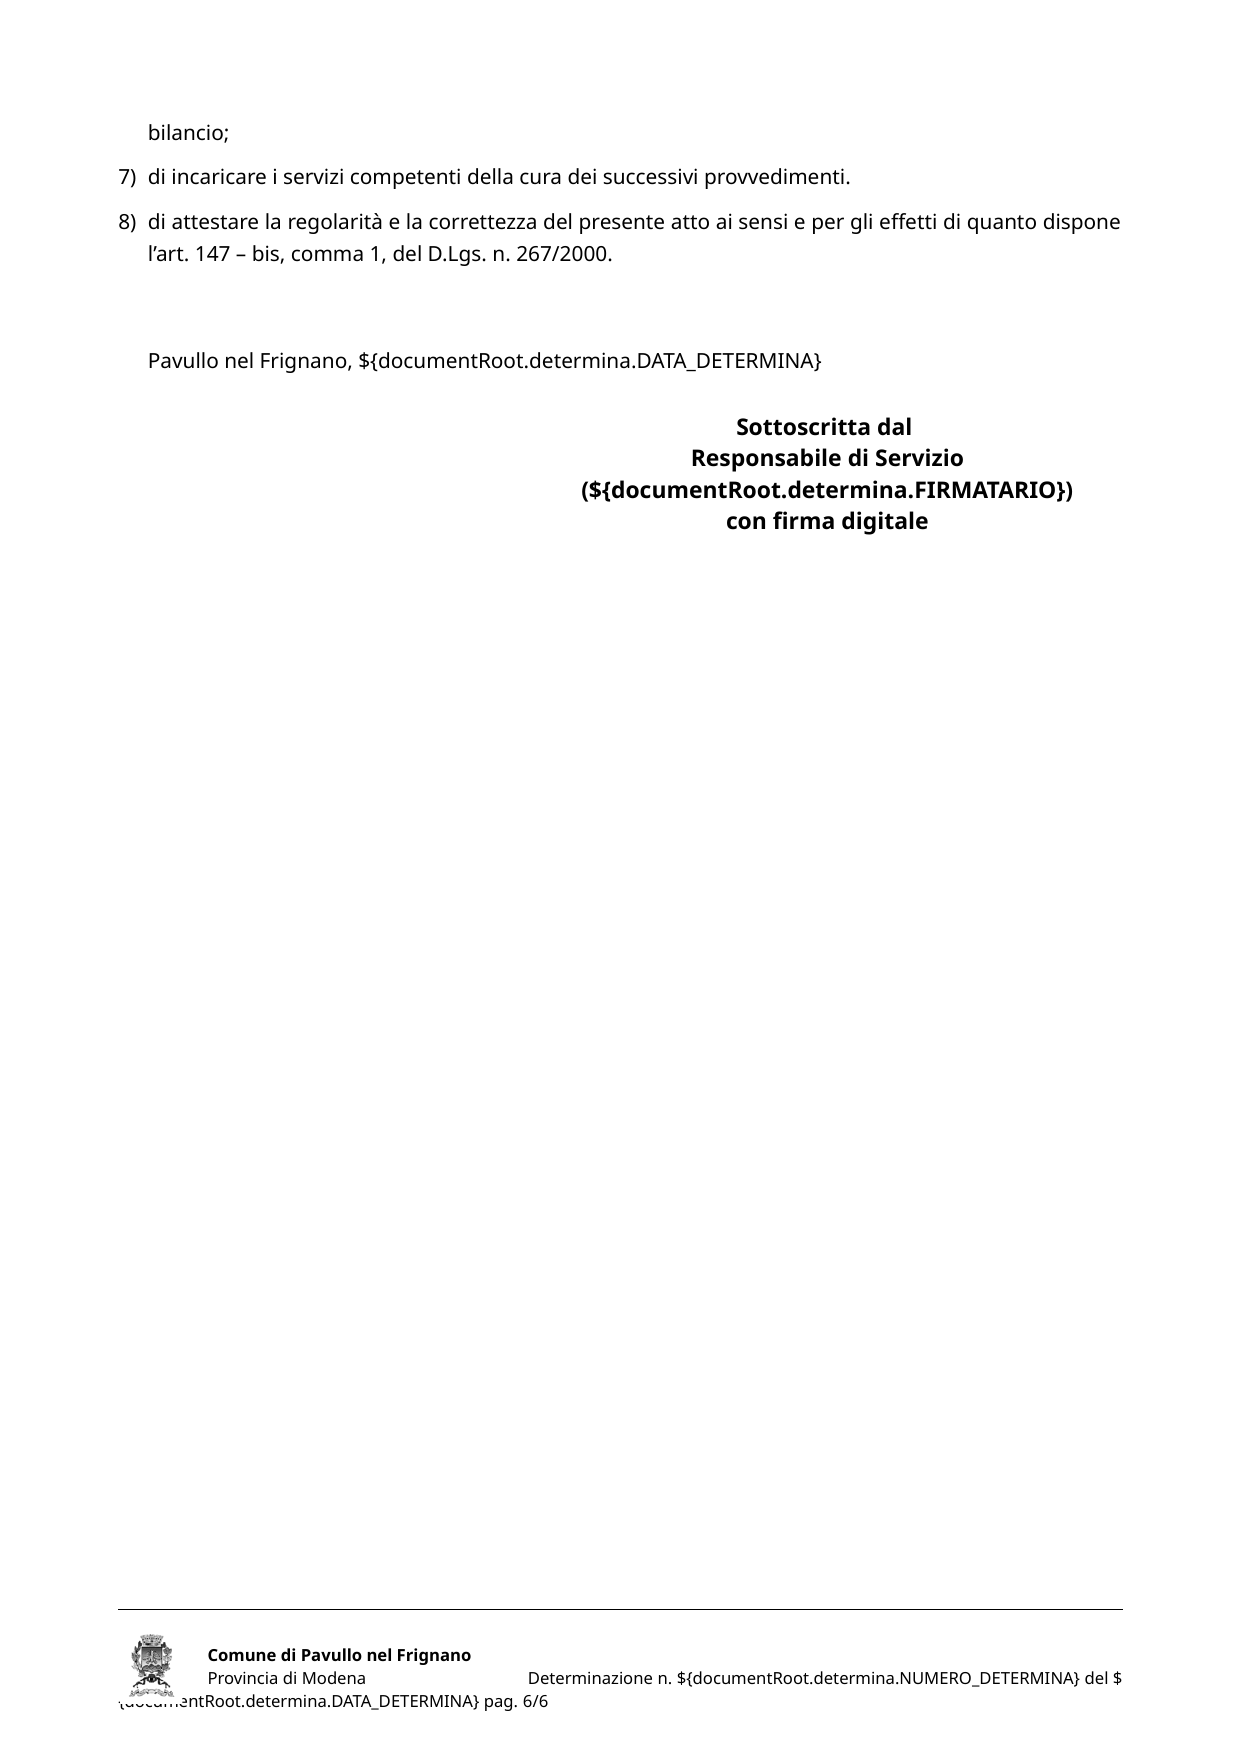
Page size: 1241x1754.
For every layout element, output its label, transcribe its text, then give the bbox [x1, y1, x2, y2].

list di attestare la regolarità e la correttezza del presente atto ai sensi e per gli effetti di quanto dispone l’art. 147 – bis, comma 1, del D.Lgs. n. 267/2000. [118, 207, 1123, 268]
text Pavullo nel Frignano, ${documentRoot.determina.DATA_DETERMINA} [118, 346, 1123, 374]
text Sottoscritta dal [532, 411, 1123, 442]
list bilancio; [118, 118, 1123, 147]
picture [120, 1631, 183, 1704]
text Responsabile di Servizio [532, 442, 1123, 474]
list di incaricare i servizi competenti della cura dei successivi provvedimenti. [118, 162, 1123, 191]
text con firma digitale [532, 505, 1123, 536]
text (${documentRoot.determina.FIRMATARIO}) [532, 474, 1123, 505]
